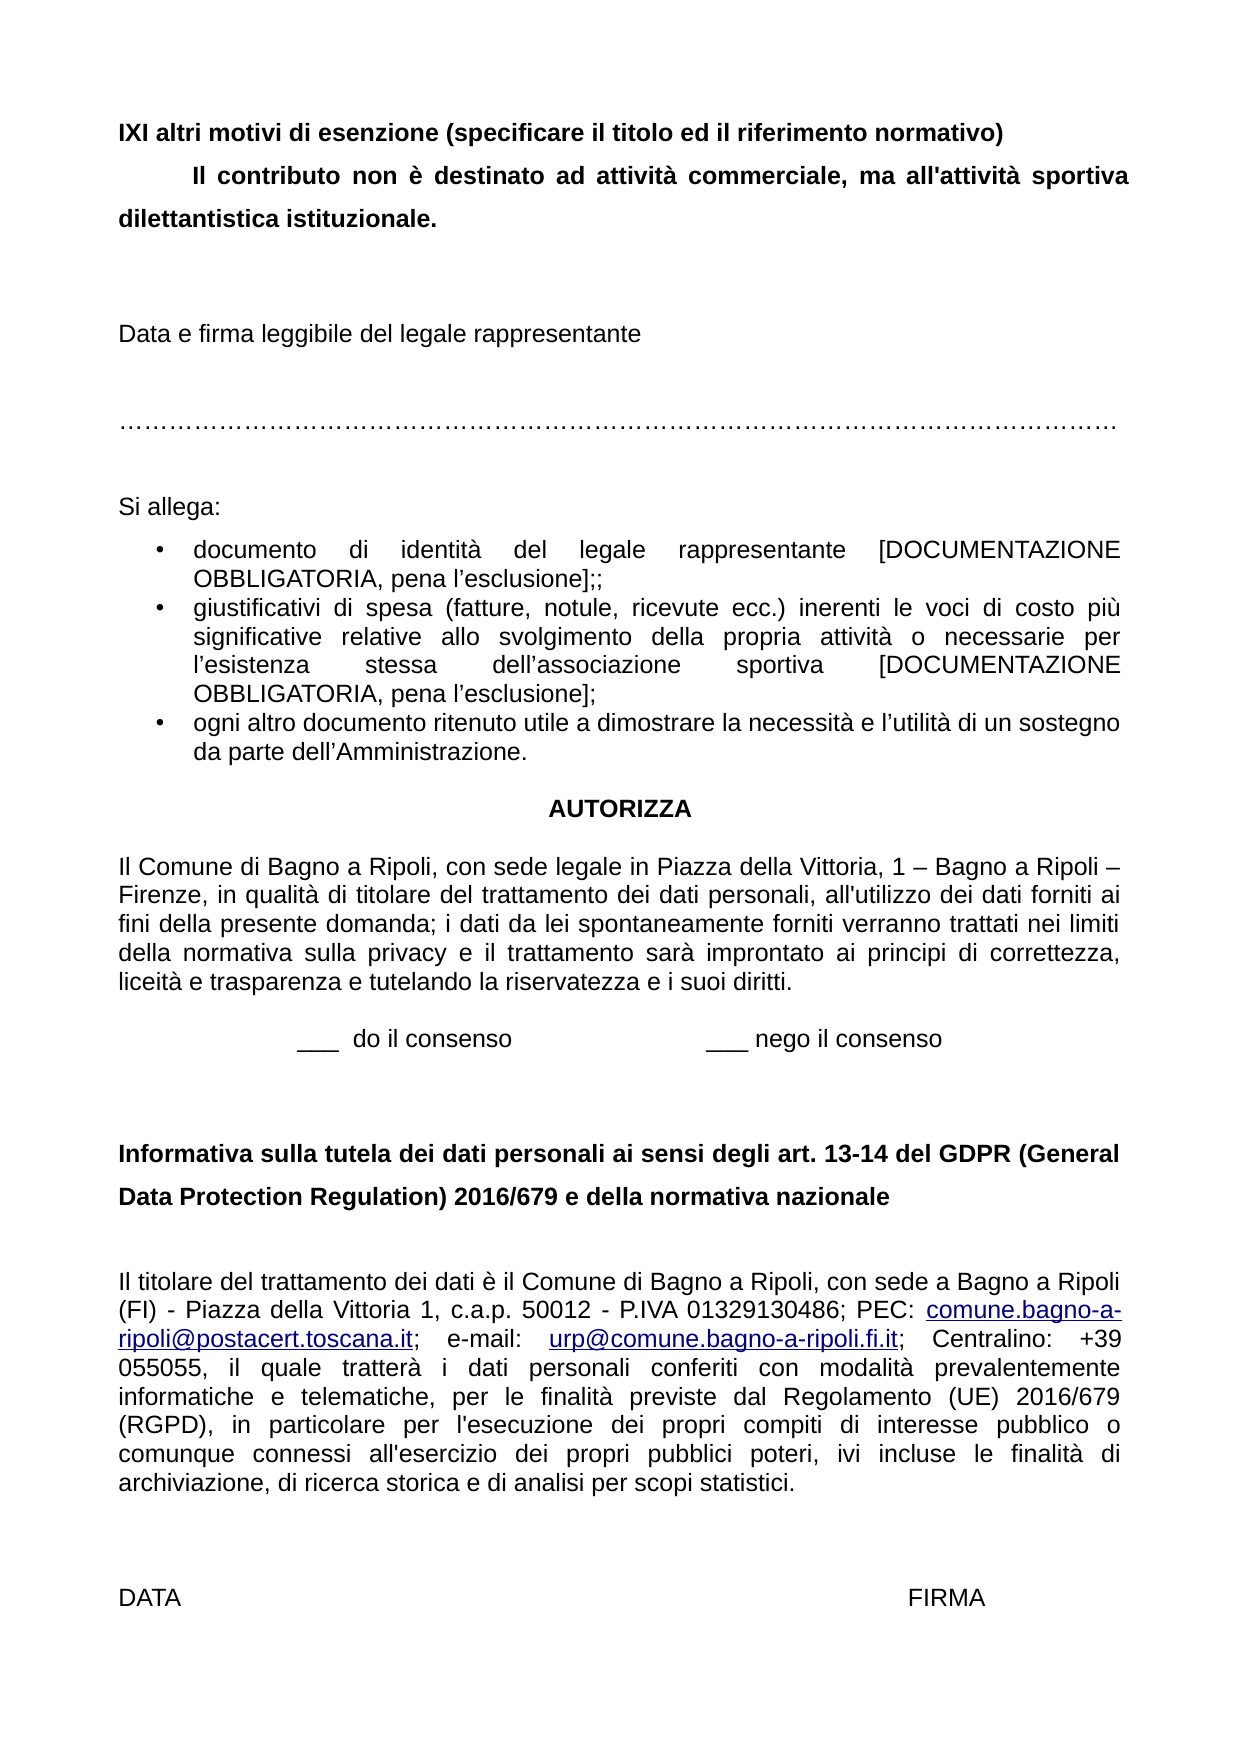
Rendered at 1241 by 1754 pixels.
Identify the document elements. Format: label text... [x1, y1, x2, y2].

text ___ do il consenso ___ nego il consenso [118, 1024, 1122, 1053]
text Si allega: [118, 492, 1122, 521]
list documento di identità del legale rappresentante [DOCUMENTAZIONE OBBLIGATORIA, pena l’esclusione];; [156, 535, 1122, 593]
list ogni altro documento ritenuto utile a dimostrare la necessità e l’utilità di un sostegno da parte dell’Amministrazione. [156, 708, 1122, 765]
text Il titolare del trattamento dei dati è il Comune di Bagno a Ripoli, con sede a Bagno a Ripoli (FI) - Piazza della Vittoria 1, c.a.p. 50012 - P.IVA 01329130486; PEC: comune.bagno-a-ripoli@postacert.toscana.it; e-mail: urp@comune.bagno-a-ripoli.fi.it; Centralino: +39 055055, il quale tratterà i dati personali conferiti con modalità prevalentemente informatiche e telematiche, per le finalità previste dal Regolamento (UE) 2016/679 (RGPD), in particolare per l'esecuzione dei propri compiti di interesse pubblico o comunque connessi all'esercizio dei propri pubblici poteri, ivi incluse le finalità di archiviazione, di ricerca storica e di analisi per scopi statistici. [118, 1238, 1122, 1497]
text Informativa sulla tutela dei dati personali ai sensi degli art. 13-14 del GDPR (General Data Protection Regulation) 2016/679 e della normativa nazionale [118, 1139, 1122, 1211]
text Data e firma leggibile del legale rappresentante [118, 319, 1122, 348]
text ………………………………………………………………………………………………………… [118, 406, 1122, 434]
text AUTORIZZA [118, 794, 1122, 823]
list giustificativi di spesa (fatture, notule, ricevute ecc.) inerenti le voci di costo più significative relative allo svolgimento della propria attività o necessarie per l’esistenza stessa dell’associazione sportiva [DOCUMENTAZIONE OBBLIGATORIA, pena l’esclusione]; [156, 593, 1122, 708]
text Il Comune di Bagno a Ripoli, con sede legale in Piazza della Vittoria, 1 – Bagno a Ripoli – Firenze, in qualità di titolare del trattamento dei dati personali, all'utilizzo dei dati forniti ai fini della presente domanda; i dati da lei spontaneamente forniti verranno trattati nei limiti della normativa sulla privacy e il trattamento sarà improntato ai principi di correttezza, liceità e trasparenza e tutelando la riservatezza e i suoi diritti. [118, 852, 1122, 995]
text DATA FIRMA [118, 1582, 1122, 1611]
text IXI altri motivi di esenzione (specificare il titolo ed il riferimento normativo) [118, 118, 1131, 147]
text Il contributo non è destinato ad attività commerciale, ma all'attività sportiva dilettantistica istituzionale. [118, 161, 1131, 233]
